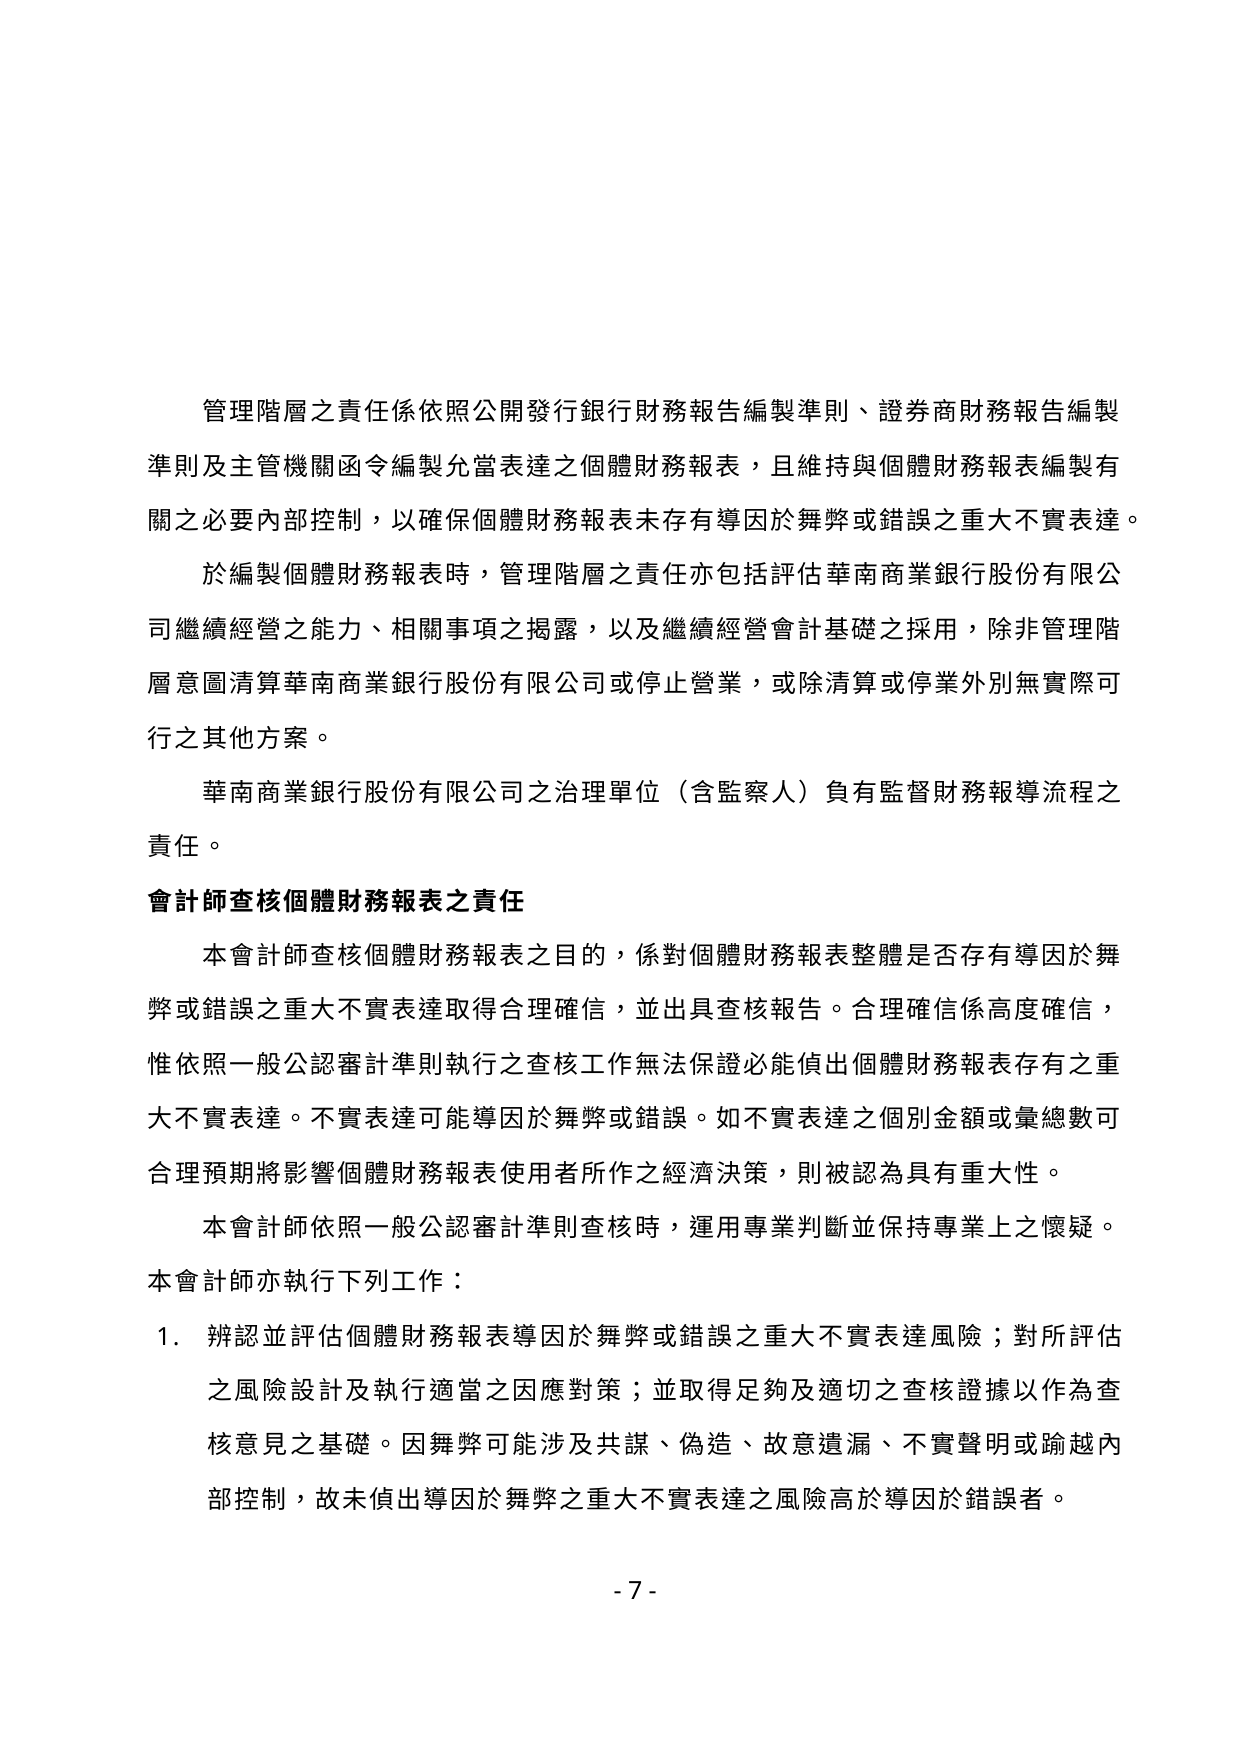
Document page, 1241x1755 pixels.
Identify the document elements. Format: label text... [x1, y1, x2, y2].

text 本會計師依照一般公認審計準則查核時，運用專業判斷並保持專業上之懷疑。本會計師亦執行下列工作： [148, 1207, 1122, 1298]
text 管理階層之責任係依照公開發行銀行財務報告編製準則、證券商財務報告編製準則及主管機關函令編製允當表達之個體財務報表，且維持與個體財務報表編製有關之必要內部控制，以確保個體財務報表未存有導因於舞弊或錯誤之重大不實表達。 [148, 392, 1122, 537]
text 1. 辨認並評估個體財務報表導因於舞弊或錯誤之重大不實表達風險；對所評估之風險設計及執行適當之因應對策；並取得足夠及適切之查核證據以作為查核意見之基礎。因舞弊可能涉及共謀、偽造、故意遺漏、不實聲明或踰越內部控制，故未偵出導因於舞弊之重大不實表達之風險高於導因於錯誤者。 [148, 1316, 1122, 1516]
text 本會計師查核個體財務報表之目的，係對個體財務報表整體是否存有導因於舞弊或錯誤之重大不實表達取得合理確信，並出具查核報告。合理確信係高度確信，惟依照一般公認審計準則執行之查核工作無法保證必能偵出個體財務報表存有之重大不實表達。不實表達可能導因於舞弊或錯誤。如不實表達之個別金額或彙總數可合理預期將影響個體財務報表使用者所作之經濟決策，則被認為具有重大性。 [148, 936, 1122, 1189]
text 華南商業銀行股份有限公司之治理單位（含監察人）負有監督財務報導流程之責任。 [148, 772, 1122, 863]
text 會計師查核個體財務報表之責任 [148, 881, 1122, 917]
text 於編製個體財務報表時，管理階層之責任亦包括評估華南商業銀行股份有限公司繼續經營之能力、相關事項之揭露，以及繼續經營會計基礎之採用，除非管理階層意圖清算華南商業銀行股份有限公司或停止營業，或除清算或停業外別無實際可行之其他方案。 [148, 555, 1122, 754]
